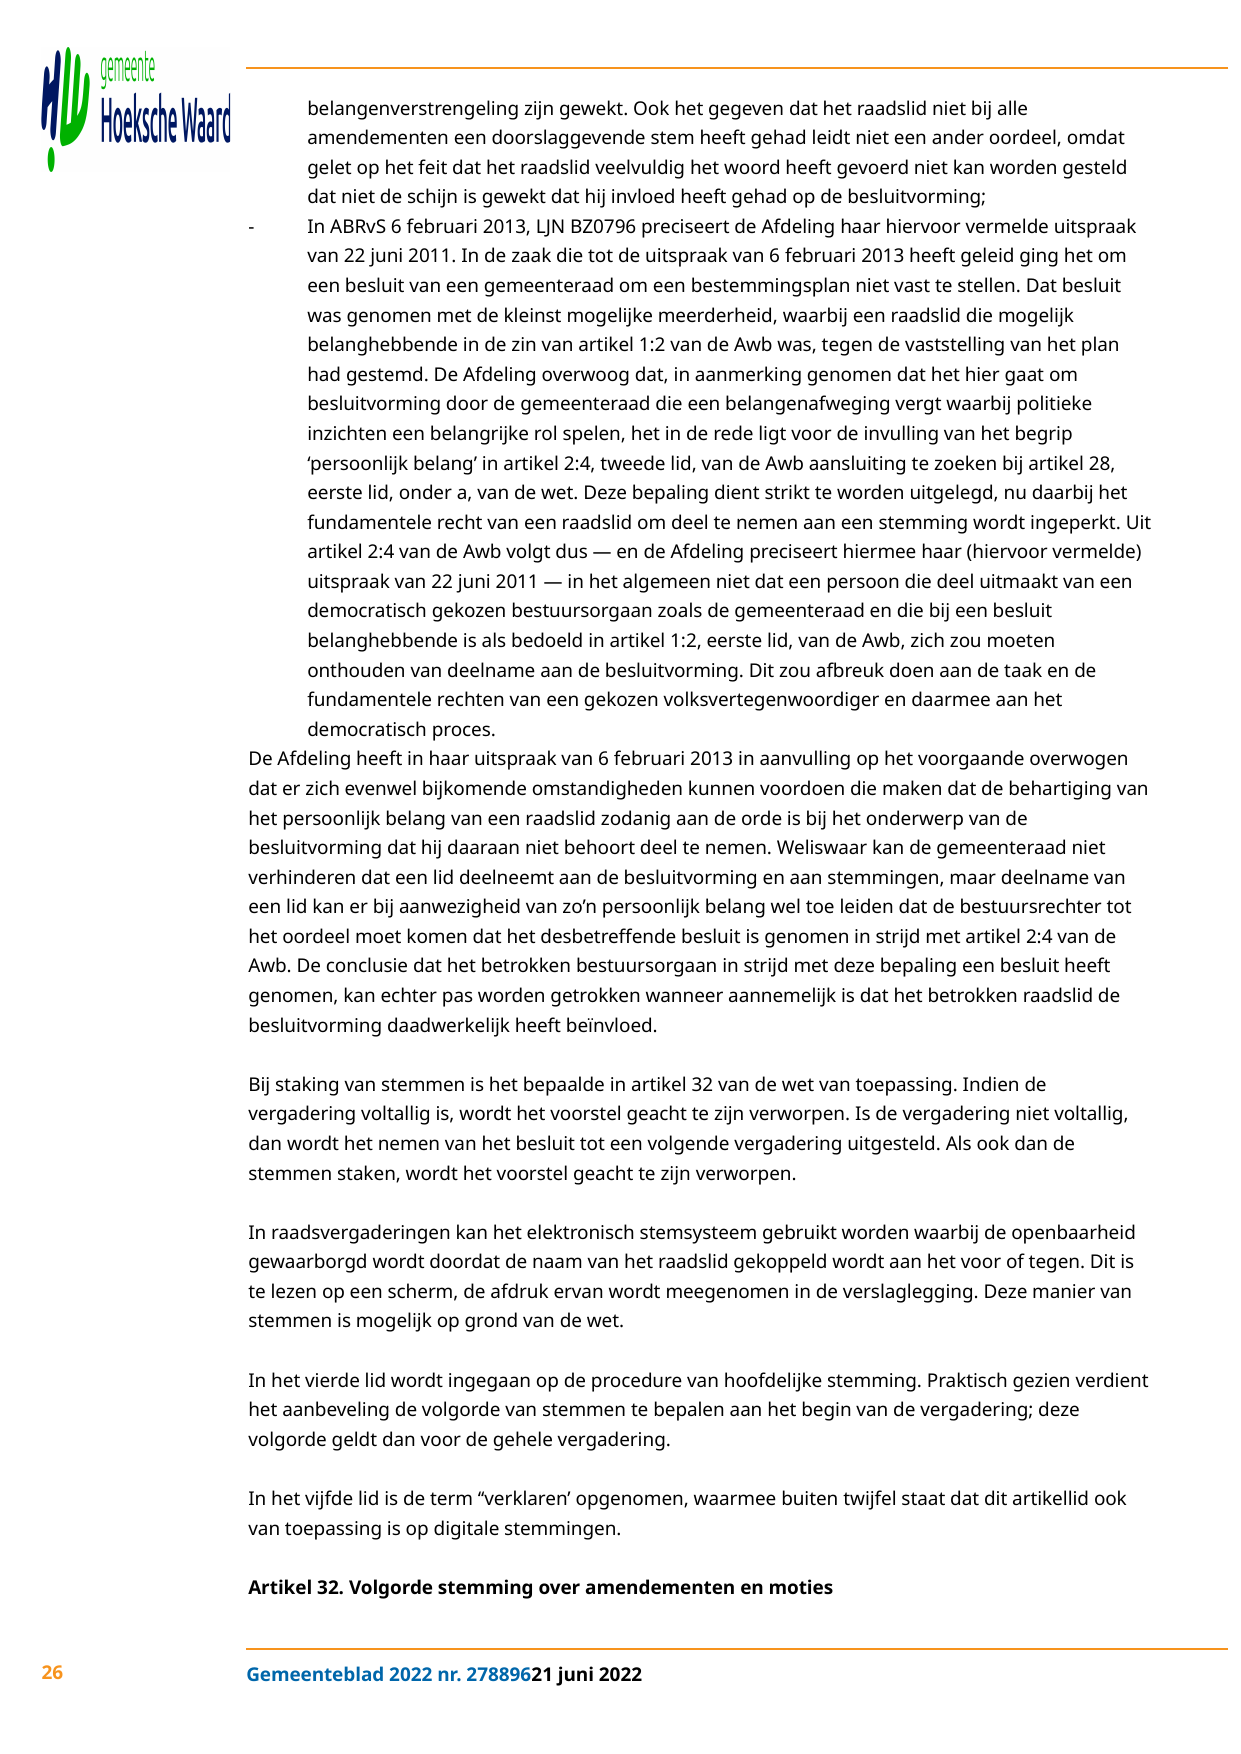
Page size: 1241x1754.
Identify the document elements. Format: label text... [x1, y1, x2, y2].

list In ABRvS 6 februari 2013, LJN BZ0796 preciseert de Afdeling haar hiervoor vermelde uitspraak van 22 juni 2011. In de zaak die tot de uitspraak van 6 februari 2013 heeft geleid ging het om een besluit van een gemeenteraad om een bestemmingsplan niet vast te stellen. Dat besluit was genomen met de kleinst mogelijke meerderheid, waarbij een raadslid die mogelijk belanghebbende in de zin van artikel 1:2 van de Awb was, tegen de vaststelling van het plan had gestemd. De Afdeling overwoog dat, in aanmerking genomen dat het hier gaat om besluitvorming door de gemeenteraad die een belangenafweging vergt waarbij politieke inzichten een belangrijke rol spelen, het in de rede ligt voor de invulling van het begrip ‘persoonlijk belang’ in artikel 2:4, tweede lid, van de Awb aansluiting te zoeken bij artikel 28, eerste lid, onder a, van de wet. Deze bepaling dient strikt te worden uitgelegd, nu daarbij het fundamentele recht van een raadslid om deel te nemen aan een stemming wordt ingeperkt. Uit artikel 2:4 van de Awb volgt dus — en de Afdeling preciseert hiermee haar (hiervoor vermelde) uitspraak van 22 juni 2011 — in het algemeen niet dat een persoon die deel uitmaakt van een democratisch gekozen bestuursorgaan zoals de gemeenteraad en die bij een besluit belanghebbende is als bedoeld in artikel 1:2, eerste lid, van de Awb, zich zou moeten onthouden van deelname aan de besluitvorming. Dit zou afbreuk doen aan de taak en de fundamentele rechten van een gekozen volksvertegenwoordiger en daarmee aan het democratisch proces. [248, 213, 1152, 742]
picture [41, 47, 231, 172]
text In het vijfde lid is de term ‘‘verklaren’ opgenomen, waarmee buiten twijfel staat dat dit artikellid ook van toepassing is op digitale stemmingen. [248, 1485, 1152, 1541]
text Bij staking van stemmen is het bepaalde in artikel 32 van de wet van toepassing. Indien de vergadering voltallig is, wordt het voorstel geacht te zijn verworpen. Is de vergadering niet voltallig, dan wordt het nemen van het besluit tot een volgende vergadering uitgesteld. Als ook dan de stemmen staken, wordt het voorstel geacht te zijn verworpen. [248, 1071, 1152, 1186]
text Artikel 32. Volgorde stemming over amendementen en moties [248, 1574, 1152, 1600]
list belangenverstrengeling zijn gewekt. Ook het gegeven dat het raadslid niet bij alle amendementen een doorslaggevende stem heeft gehad leidt niet een ander oordeel, omdat gelet op het feit dat het raadslid veelvuldig het woord heeft gevoerd niet kan worden gesteld dat niet de schijn is gewekt dat hij invloed heeft gehad op de besluitvorming; [248, 95, 1152, 209]
text De Afdeling heeft in haar uitspraak van 6 februari 2013 in aanvulling op het voorgaande overwogen dat er zich evenwel bijkomende omstandigheden kunnen voordoen die maken dat de behartiging van het persoonlijk belang van een raadslid zodanig aan de orde is bij het onderwerp van de besluitvorming dat hij daaraan niet behoort deel te nemen. Weliswaar kan de gemeenteraad niet verhinderen dat een lid deelneemt aan de besluitvorming en aan stemmingen, maar deelname van een lid kan er bij aanwezigheid van zo’n persoonlijk belang wel toe leiden dat de bestuursrechter tot het oordeel moet komen dat het desbetreffende besluit is genomen in strijd met artikel 2:4 van de Awb. De conclusie dat het betrokken bestuursorgaan in strijd met deze bepaling een besluit heeft genomen, kan echter pas worden getrokken wanneer aannemelijk is dat het betrokken raadslid de besluitvorming daadwerkelijk heeft beïnvloed. [248, 746, 1152, 1038]
text In het vierde lid wordt ingegaan op de procedure van hoofdelijke stemming. Praktisch gezien verdient het aanbeveling de volgorde van stemmen te bepalen aan het begin van de vergadering; deze volgorde geldt dan voor de gehele vergadering. [248, 1367, 1152, 1452]
text In raadsvergaderingen kan het elektronisch stemsysteem gebruikt worden waarbij de openbaarheid gewaarborgd wordt doordat de naam van het raadslid gekoppeld wordt aan het voor of tegen. Dit is te lezen op een scherm, de afdruk ervan wordt meegenomen in de verslaglegging. Deze manier van stemmen is mogelijk op grond van de wet. [248, 1219, 1152, 1333]
